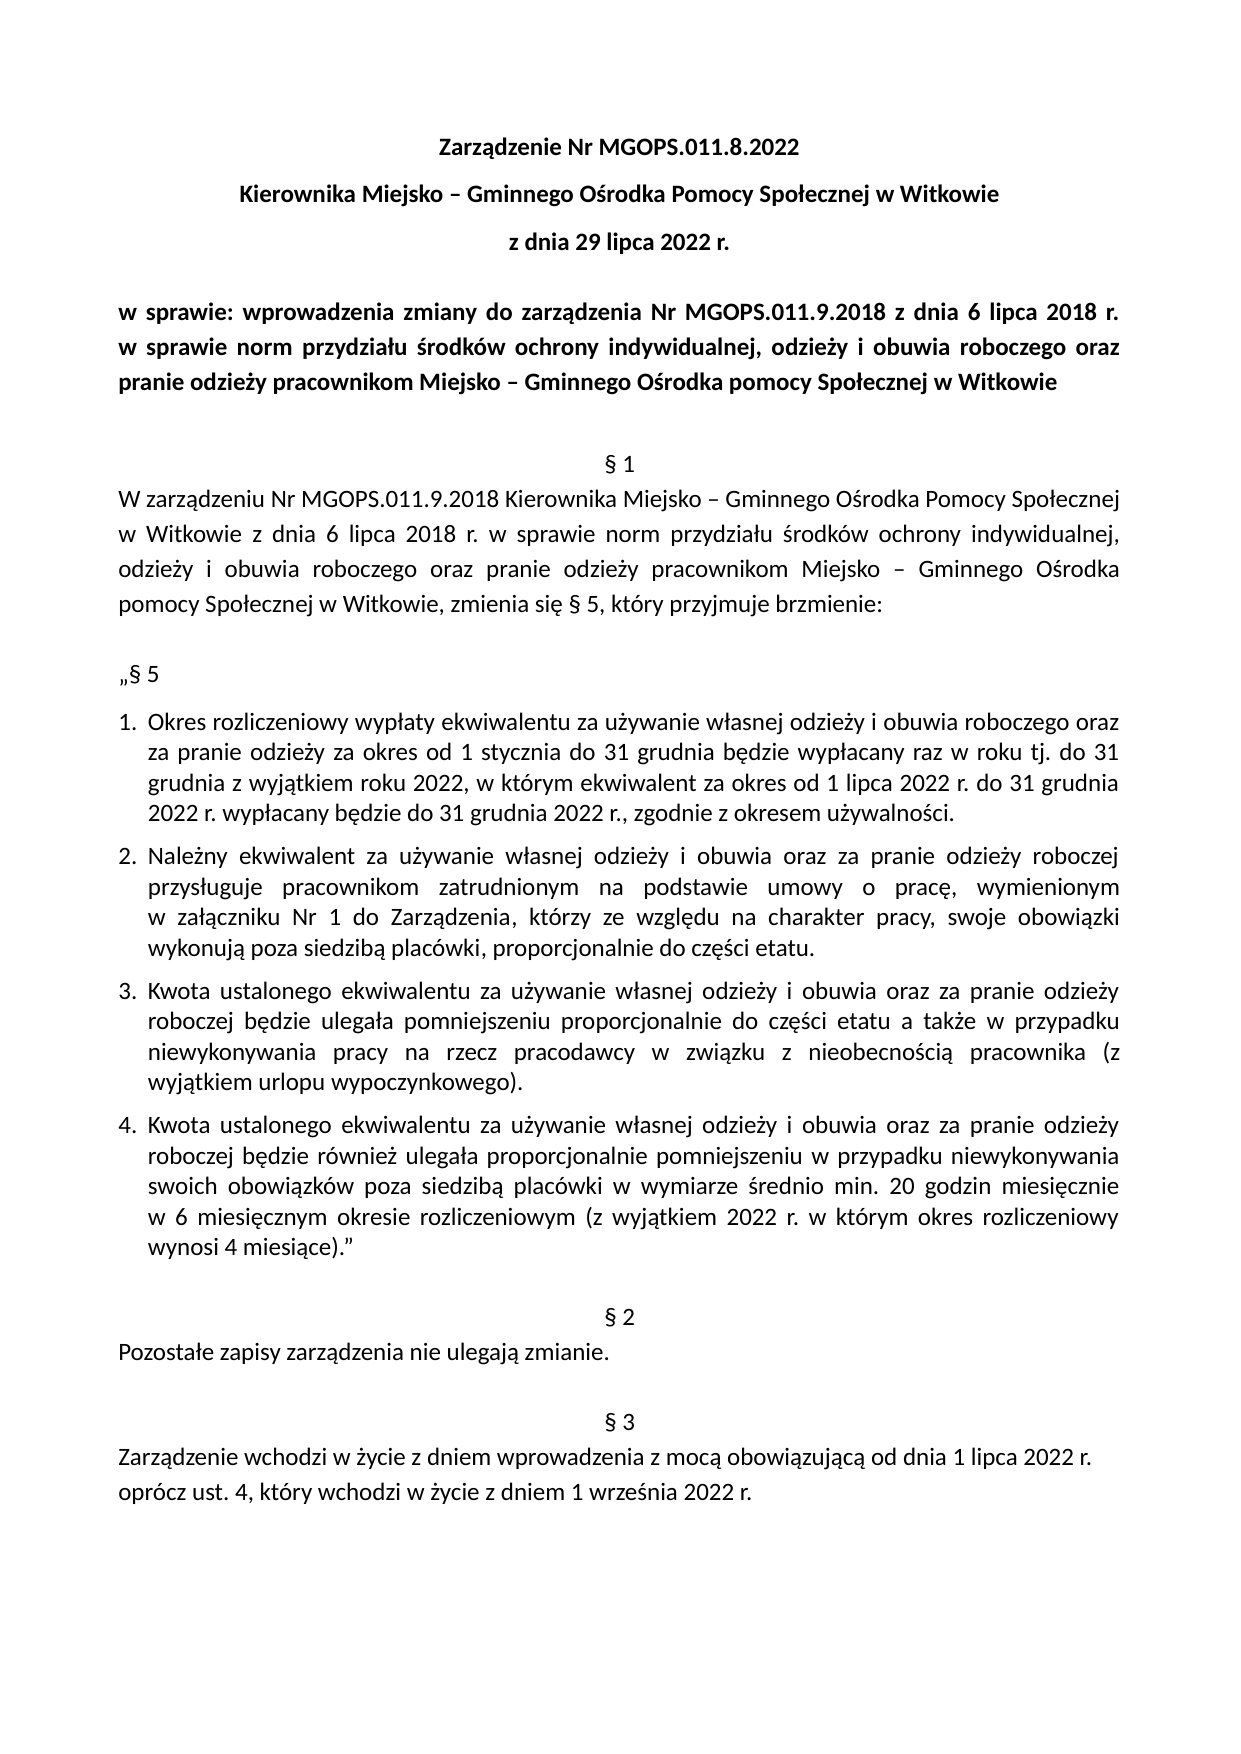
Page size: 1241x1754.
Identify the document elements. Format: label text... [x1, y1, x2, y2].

text w sprawie: wprowadzenia zmiany do zarządzenia Nr MGOPS.011.9.2018 z dnia 6 lipca 2018 r. w sprawie norm przydziału środków ochrony indywidualnej, odzieży i obuwia roboczego oraz pranie odzieży pracownikom Miejsko – Gminnego Ośrodka pomocy Społecznej w Witkowie [118, 296, 1121, 396]
list Okres rozliczeniowy wypłaty ekwiwalentu za używanie własnej odzieży i obuwia roboczego oraz za pranie odzieży za okres od 1 stycznia do 31 grudnia będzie wypłacany raz w roku tj. do 31 grudnia z wyjątkiem roku 2022, w którym ekwiwalent za okres od 1 lipca 2022 r. do 31 grudnia 2022 r. wypłacany będzie do 31 grudnia 2022 r., zgodnie z okresem używalności. [118, 706, 1121, 828]
text „§ 5 [118, 658, 1121, 689]
text § 2 [118, 1301, 1121, 1331]
text z dnia 29 lipca 2022 r. [118, 226, 1121, 256]
text Zarządzenie wchodzi w życie z dniem wprowadzenia z mocą obowiązującą od dnia 1 lipca 2022 r. oprócz ust. 4, który wchodzi w życie z dniem 1 września 2022 r. [118, 1441, 1137, 1506]
text § 1 [118, 448, 1121, 479]
text Zarządzenie Nr MGOPS.011.8.2022 [118, 131, 1121, 161]
list Należny ekwiwalent za używanie własnej odzieży i obuwia oraz za pranie odzieży roboczej przysługuje pracownikom zatrudnionym na podstawie umowy o pracę, wymienionym w załączniku Nr 1 do Zarządzenia, którzy ze względu na charakter pracy, swoje obowiązki wykonują poza siedzibą placówki, proporcjonalnie do części etatu. [118, 840, 1121, 962]
text Pozostałe zapisy zarządzenia nie ulegają zmianie. [118, 1336, 1121, 1366]
text W zarządzeniu Nr MGOPS.011.9.2018 Kierownika Miejsko – Gminnego Ośrodka Pomocy Społecznej w Witkowie z dnia 6 lipca 2018 r. w sprawie norm przydziału środków ochrony indywidualnej, odzieży i obuwia roboczego oraz pranie odzieży pracownikom Miejsko – Gminnego Ośrodka pomocy Społecznej w Witkowie, zmienia się § 5, który przyjmuje brzmienie: [118, 483, 1121, 619]
list Kwota ustalonego ekwiwalentu za używanie własnej odzieży i obuwia oraz za pranie odzieży roboczej będzie również ulegała proporcjonalnie pomniejszeniu w przypadku niewykonywania swoich obowiązków poza siedzibą placówki w wymiarze średnio min. 20 godzin miesięcznie w 6 miesięcznym okresie rozliczeniowym (z wyjątkiem 2022 r. w którym okres rozliczeniowy wynosi 4 miesiące).” [118, 1109, 1121, 1262]
text § 3 [118, 1406, 1121, 1436]
text Kierownika Miejsko – Gminnego Ośrodka Pomocy Społecznej w Witkowie [118, 178, 1121, 209]
list Kwota ustalonego ekwiwalentu za używanie własnej odzieży i obuwia oraz za pranie odzieży roboczej będzie ulegała pomniejszeniu proporcjonalnie do części etatu a także w przypadku niewykonywania pracy na rzecz pracodawcy w związku z nieobecnością pracownika (z wyjątkiem urlopu wypoczynkowego). [118, 975, 1121, 1097]
